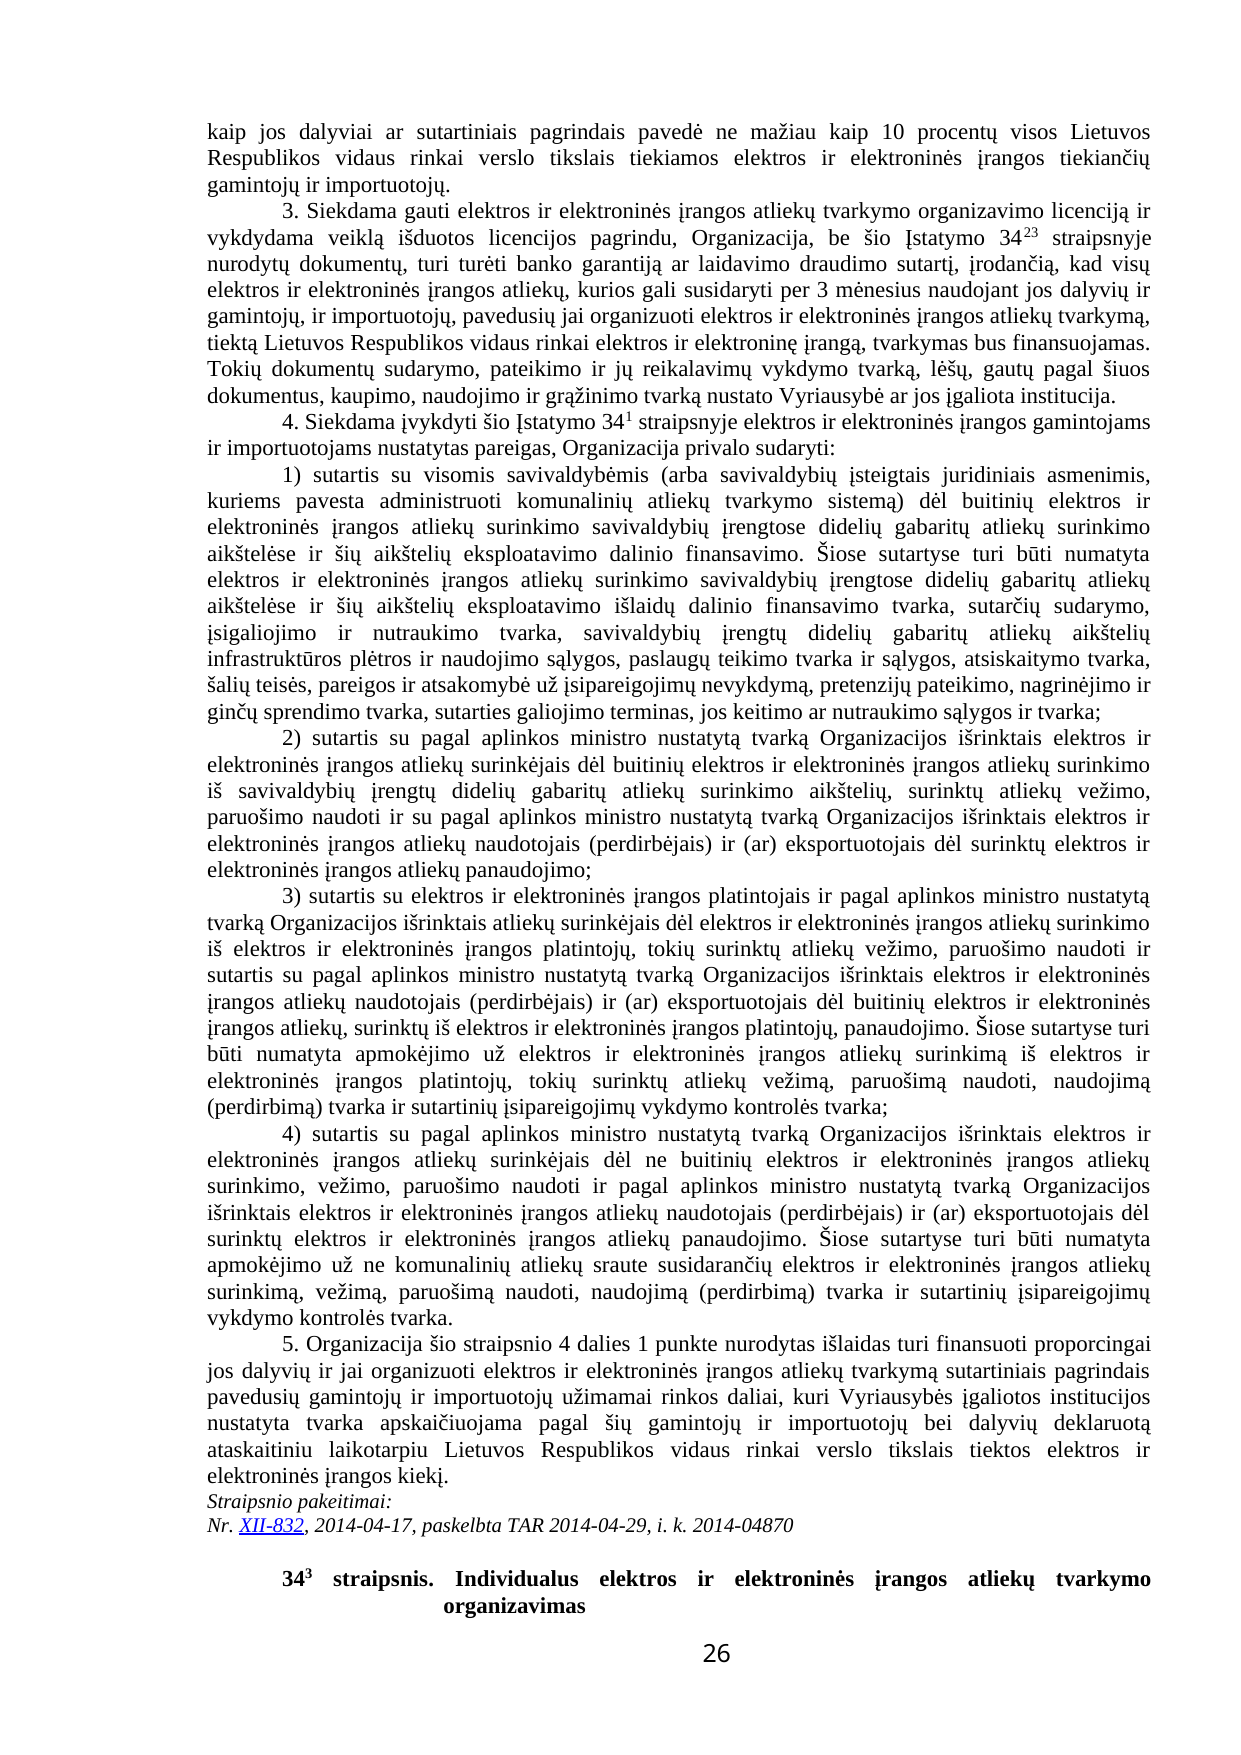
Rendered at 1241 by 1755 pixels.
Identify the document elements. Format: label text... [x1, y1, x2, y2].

text 4) sutartis su pagal aplinkos ministro nustatytą tvarką Organizacijos išrinktais elektros ir elektroninės įrangos atliekų surinkėjais dėl ne buitinių elektros ir elektroninės įrangos atliekų surinkimo, vežimo, paruošimo naudoti ir pagal aplinkos ministro nustatytą tvarką Organizacijos išrinktais elektros ir elektroninės įrangos atliekų naudotojais (perdirbėjais) ir (ar) eksportuotojais dėl surinktų elektros ir elektroninės įrangos atliekų panaudojimo. Šiose sutartyse turi būti numatyta apmokėjimo už ne komunalinių atliekų sraute susidarančių elektros ir elektroninės įrangos atliekų surinkimą, vežimą, paruošimą naudoti, naudojimą (perdirbimą) tvarka ir sutartinių įsipareigojimų vykdymo kontrolės tvarka. [207, 1119, 1152, 1330]
text Straipsnio pakeitimai: [207, 1488, 1152, 1513]
text 2) sutartis su pagal aplinkos ministro nustatytą tvarką Organizacijos išrinktais elektros ir elektroninės įrangos atliekų surinkėjais dėl buitinių elektros ir elektroninės įrangos atliekų surinkimo iš savivaldybių įrengtų didelių gabaritų atliekų surinkimo aikštelių, surinktų atliekų vežimo, paruošimo naudoti ir su pagal aplinkos ministro nustatytą tvarką Organizacijos išrinktais elektros ir elektroninės įrangos atliekų naudotojais (perdirbėjais) ir (ar) eksportuotojais dėl surinktų elektros ir elektroninės įrangos atliekų panaudojimo; [207, 724, 1152, 882]
text Nr. XII-832, 2014-04-17, paskelbta TAR 2014-04-29, i. k. 2014-04870 [207, 1513, 1152, 1537]
text kaip jos dalyviai ar sutartiniais pagrindais pavedė ne mažiau kaip 10 procentų visos Lietuvos Respublikos vidaus rinkai verslo tikslais tiekiamos elektros ir elektroninės įrangos tiekiančių gamintojų ir importuotojų. [207, 118, 1152, 197]
text 4. Siekdama įvykdyti šio Įstatymo 341 straipsnyje elektros ir elektroninės įrangos gamintojams ir importuotojams nustatytas pareigas, Organizacija privalo sudaryti: [207, 408, 1152, 461]
text 3) sutartis su elektros ir elektroninės įrangos platintojais ir pagal aplinkos ministro nustatytą tvarką Organizacijos išrinktais atliekų surinkėjais dėl elektros ir elektroninės įrangos atliekų surinkimo iš elektros ir elektroninės įrangos platintojų, tokių surinktų atliekų vežimo, paruošimo naudoti ir sutartis su pagal aplinkos ministro nustatytą tvarką Organizacijos išrinktais elektros ir elektroninės įrangos atliekų naudotojais (perdirbėjais) ir (ar) eksportuotojais dėl buitinių elektros ir elektroninės įrangos atliekų, surinktų iš elektros ir elektroninės įrangos platintojų, panaudojimo. Šiose sutartyse turi būti numatyta apmokėjimo už elektros ir elektroninės įrangos atliekų surinkimą iš elektros ir elektroninės įrangos platintojų, tokių surinktų atliekų vežimą, paruošimą naudoti, naudojimą (perdirbimą) tvarka ir sutartinių įsipareigojimų vykdymo kontrolės tvarka; [207, 882, 1152, 1119]
text 343 straipsnis. Individualus elektros ir elektroninės įrangos atliekų tvarkymo organizavimas [282, 1565, 1152, 1618]
text 1) sutartis su visomis savivaldybėmis (arba savivaldybių įsteigtais juridiniais asmenimis, kuriems pavesta administruoti komunalinių atliekų tvarkymo sistemą) dėl buitinių elektros ir elektroninės įrangos atliekų surinkimo savivaldybių įrengtose didelių gabaritų atliekų surinkimo aikštelėse ir šių aikštelių eksploatavimo dalinio finansavimo. Šiose sutartyse turi būti numatyta elektros ir elektroninės įrangos atliekų surinkimo savivaldybių įrengtose didelių gabaritų atliekų aikštelėse ir šių aikštelių eksploatavimo išlaidų dalinio finansavimo tvarka, sutarčių sudarymo, įsigaliojimo ir nutraukimo tvarka, savivaldybių įrengtų didelių gabaritų atliekų aikštelių infrastruktūros plėtros ir naudojimo sąlygos, paslaugų teikimo tvarka ir sąlygos, atsiskaitymo tvarka, šalių teisės, pareigos ir atsakomybė už įsipareigojimų nevykdymą, pretenzijų pateikimo, nagrinėjimo ir ginčų sprendimo tvarka, sutarties galiojimo terminas, jos keitimo ar nutraukimo sąlygos ir tvarka; [207, 461, 1152, 724]
text 3. Siekdama gauti elektros ir elektroninės įrangos atliekų tvarkymo organizavimo licenciją ir vykdydama veiklą išduotos licencijos pagrindu, Organizacija, be šio Įstatymo 3423 straipsnyje nurodytų dokumentų, turi turėti banko garantiją ar laidavimo draudimo sutartį, įrodančią, kad visų elektros ir elektroninės įrangos atliekų, kurios gali susidaryti per 3 mėnesius naudojant jos dalyvių ir gamintojų, ir importuotojų, pavedusių jai organizuoti elektros ir elektroninės įrangos atliekų tvarkymą, tiektą Lietuvos Respublikos vidaus rinkai elektros ir elektroninę įrangą, tvarkymas bus finansuojamas. Tokių dokumentų sudarymo, pateikimo ir jų reikalavimų vykdymo tvarką, lėšų, gautų pagal šiuos dokumentus, kaupimo, naudojimo ir grąžinimo tvarką nustato Vyriausybė ar jos įgaliota institucija. [207, 197, 1152, 408]
text 5. Organizacija šio straipsnio 4 dalies 1 punkte nurodytas išlaidas turi finansuoti proporcingai jos dalyvių ir jai organizuoti elektros ir elektroninės įrangos atliekų tvarkymą sutartiniais pagrindais pavedusių gamintojų ir importuotojų užimamai rinkos daliai, kuri Vyriausybės įgaliotos institucijos nustatyta tvarka apskaičiuojama pagal šių gamintojų ir importuotojų bei dalyvių deklaruotą ataskaitiniu laikotarpiu Lietuvos Respublikos vidaus rinkai verslo tikslais tiektos elektros ir elektroninės įrangos kiekį. [207, 1330, 1152, 1488]
